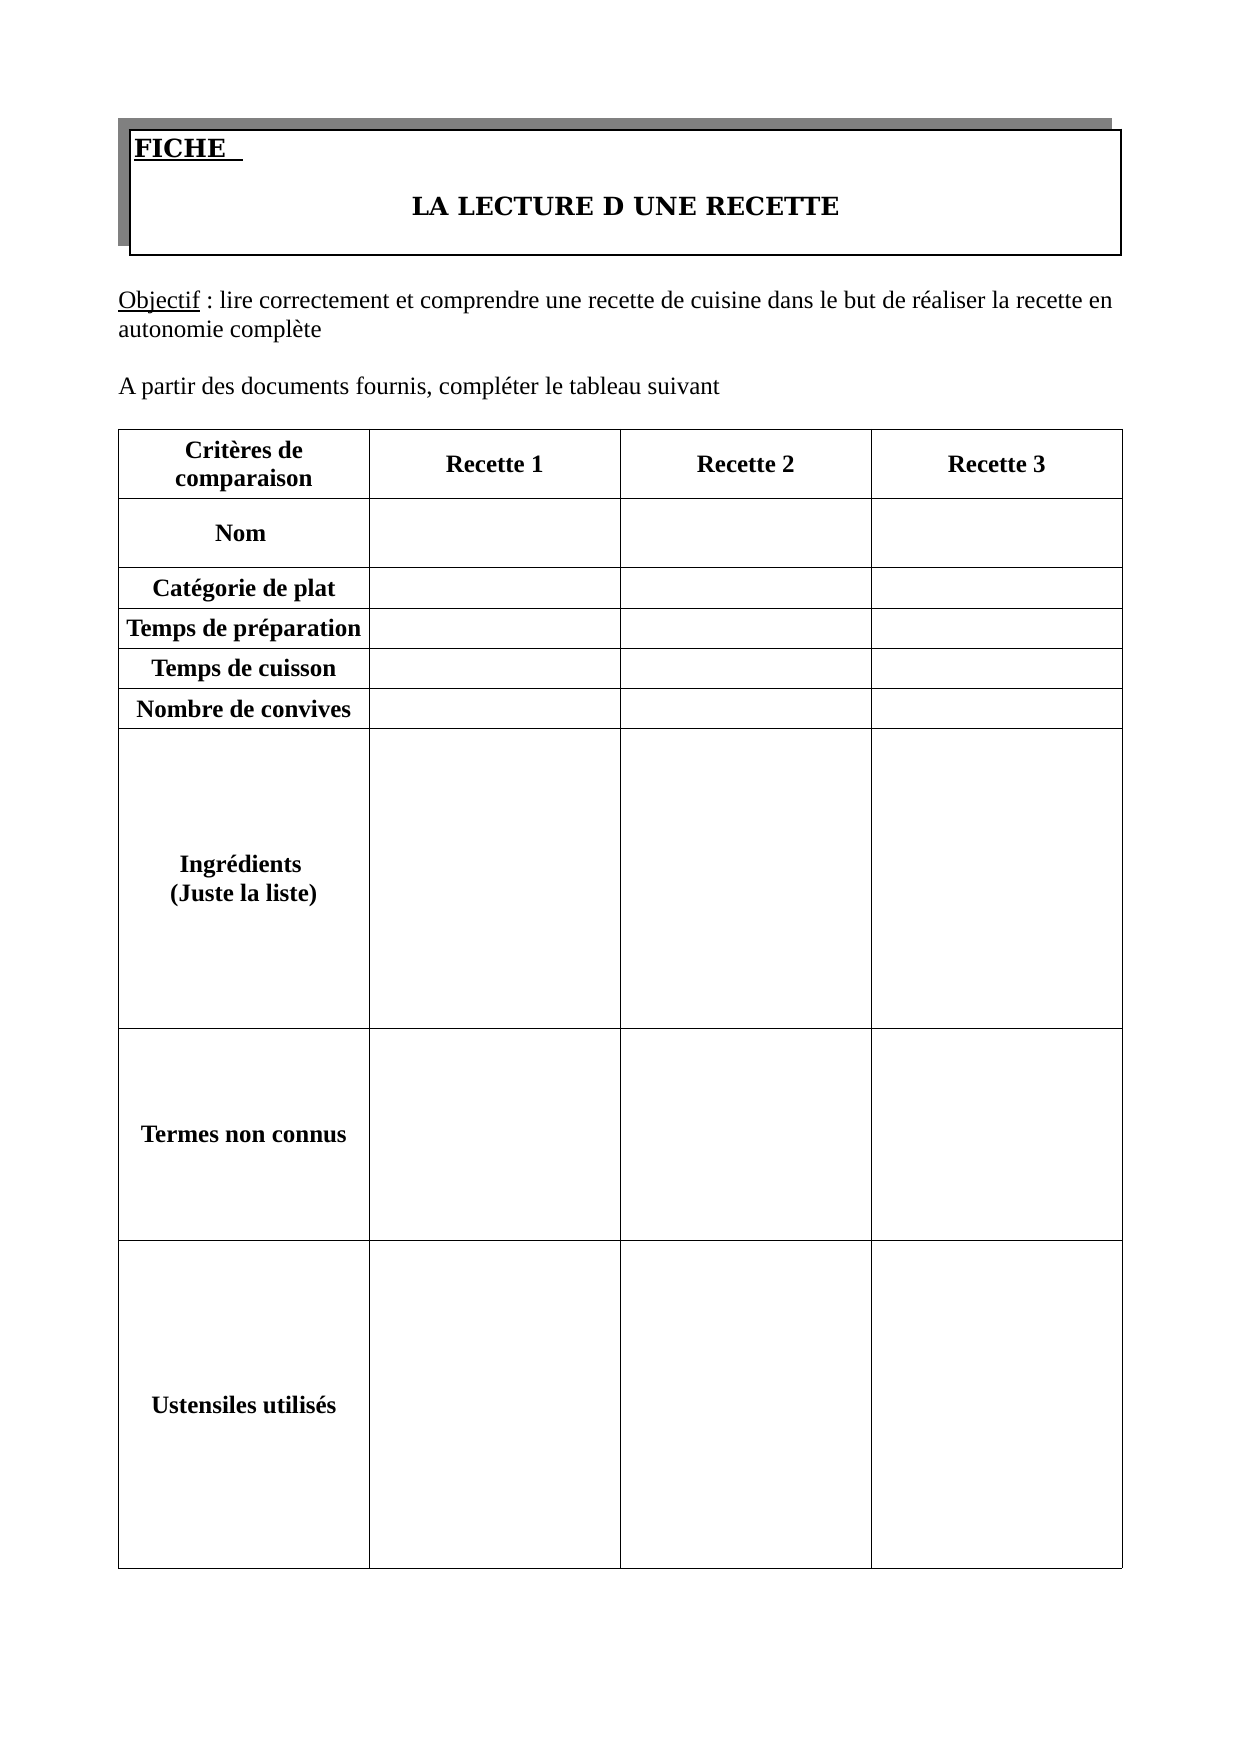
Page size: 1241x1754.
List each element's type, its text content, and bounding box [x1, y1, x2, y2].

table_cell [370, 499, 620, 567]
table_cell Ingrédients (Juste la liste) [119, 729, 369, 1027]
table_header Critères de comparaison [119, 430, 369, 498]
table_cell [370, 609, 620, 648]
table_cell [621, 729, 871, 1027]
table_cell [872, 1241, 1122, 1568]
table_header Recette 2 [621, 430, 871, 498]
table_cell [872, 499, 1122, 567]
table_header Recette 3 [872, 430, 1122, 498]
table_cell [872, 649, 1122, 688]
table_cell Temps de cuisson [119, 649, 369, 688]
table_cell [370, 1241, 620, 1568]
text A partir des documents fournis, compléter le tableau suivant [118, 371, 1122, 400]
table_cell [872, 609, 1122, 648]
table_cell [621, 1029, 871, 1240]
table_header Recette 1 [370, 430, 620, 498]
text Objectif : lire correctement et comprendre une recette de cuisine dans le but de réaliser la recette en autonomie complète [118, 285, 1122, 343]
table_cell [370, 1029, 620, 1240]
table_cell [872, 729, 1122, 1027]
table_cell [621, 1241, 871, 1568]
table_cell Nom [119, 499, 369, 567]
table_cell [370, 729, 620, 1027]
table_cell Temps de préparation [119, 609, 369, 648]
table_cell Ustensiles utilisés [119, 1241, 369, 1568]
table_cell [621, 568, 871, 607]
table_cell [621, 689, 871, 728]
table_cell [370, 689, 620, 728]
table_cell [872, 1029, 1122, 1240]
text FICHE [131, 131, 1120, 163]
table_cell Termes non connus [119, 1029, 369, 1240]
table_cell [872, 568, 1122, 607]
table_cell Nombre de convives [119, 689, 369, 728]
table_cell [872, 689, 1122, 728]
table_cell Catégorie de plat [119, 568, 369, 607]
table_cell [621, 649, 871, 688]
table_cell [621, 499, 871, 567]
table_cell [370, 568, 620, 607]
table_cell [621, 609, 871, 648]
text LA LECTURE D UNE RECETTE [131, 187, 1120, 222]
table_cell [370, 649, 620, 688]
